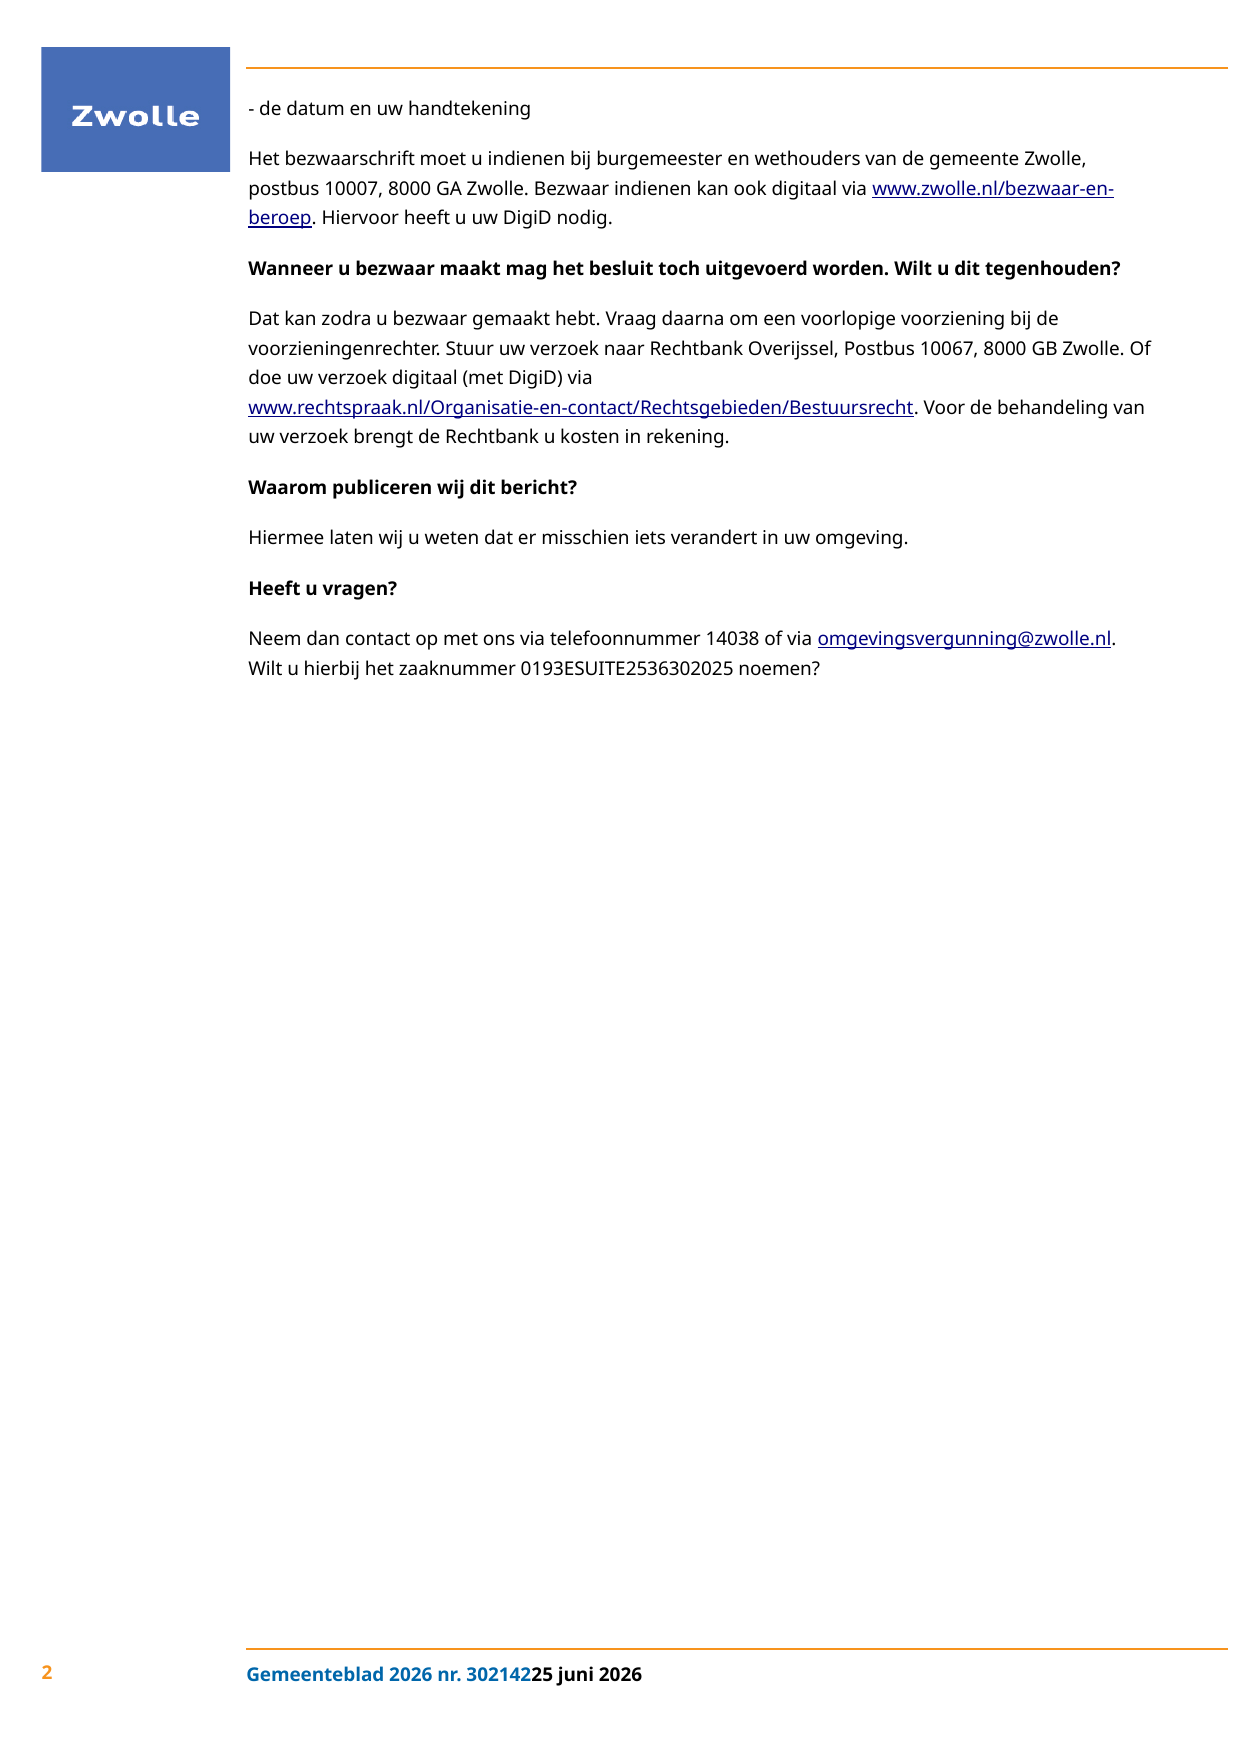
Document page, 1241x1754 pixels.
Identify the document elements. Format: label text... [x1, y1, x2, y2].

text Hiermee laten wij u weten dat er misschien iets verandert in uw omgeving. [248, 524, 1152, 550]
text Heeft u vragen? [248, 575, 1152, 601]
picture [41, 47, 231, 172]
text Het bezwaarschrift moet u indienen bij burgemeester en wethouders van de gemeente Zwolle, postbus 10007, 8000 GA Zwolle. Bezwaar indienen kan ook digitaal via www.zwolle.nl/bezwaar-en-beroep. Hiervoor heeft u uw DigiD nodig. [248, 145, 1152, 230]
text Dat kan zodra u bezwaar gemaakt hebt. Vraag daarna om een voorlopige voorziening bij de voorzieningenrechter. Stuur uw verzoek naar Rechtbank Overijssel, Postbus 10067, 8000 GB Zwolle. Of doe uw verzoek digitaal (met DigiD) via www.rechtspraak.nl/Organisatie-en-contact/Rechtsgebieden/Bestuursrecht. Voor de behandeling van uw verzoek brengt de Rechtbank u kosten in rekening. [248, 305, 1152, 449]
text Neem dan contact op met ons via telefoonnummer 14038 of via omgevingsvergunning@zwolle.nl. Wilt u hierbij het zaaknummer 0193ESUITE2536302025 noemen? [248, 625, 1152, 681]
text - de datum en uw handtekening [248, 95, 1152, 121]
text Waarom publiceren wij dit bericht? [248, 474, 1152, 500]
text Wanneer u bezwaar maakt mag het besluit toch uitgevoerd worden. Wilt u dit tegenhouden? [248, 255, 1152, 281]
